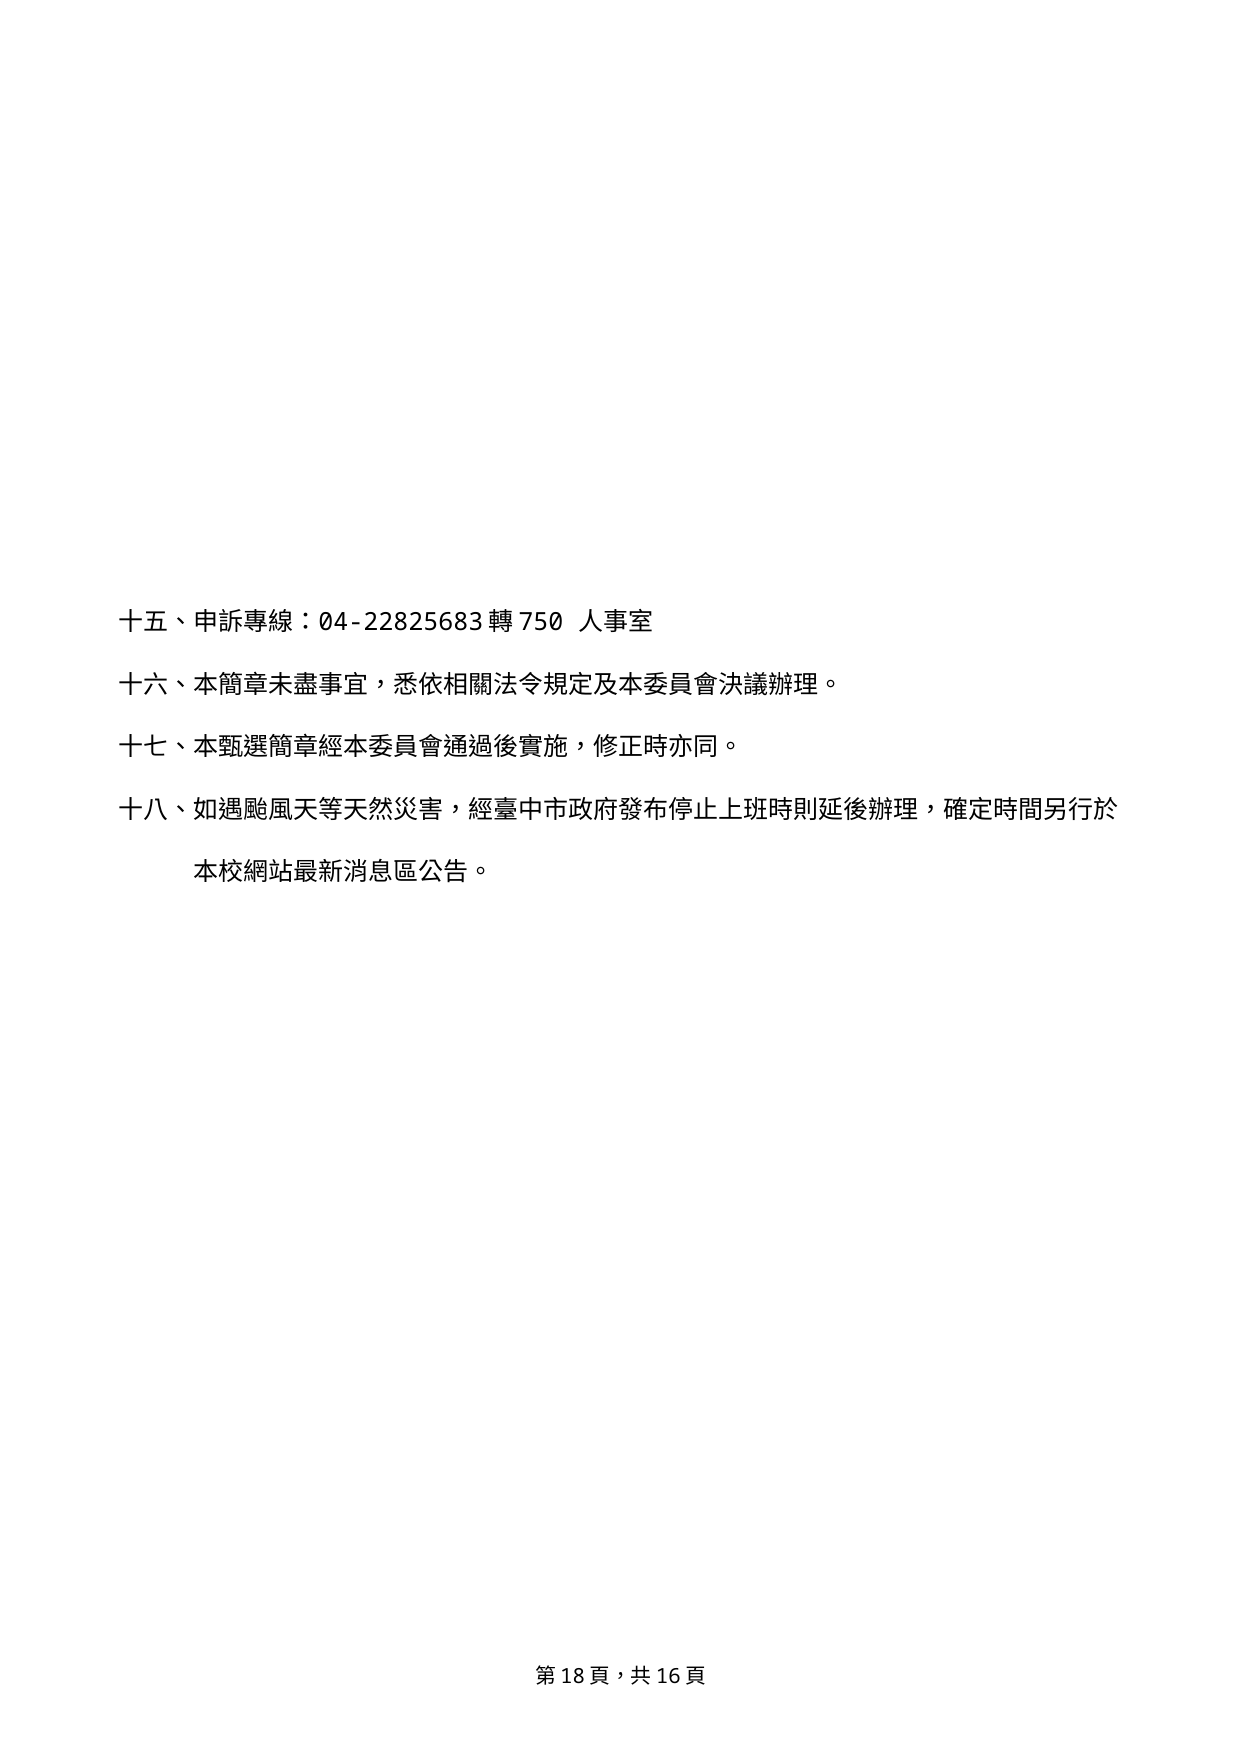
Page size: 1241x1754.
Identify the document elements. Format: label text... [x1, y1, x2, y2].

text 十六、本簡章未盡事宜，悉依相關法令規定及本委員會決議辦理。 [118, 641, 1122, 703]
text 十八、如遇颱風天等天然災害，經臺中市政府發布停止上班時則延後辦理，確定時間另行於本校網站最新消息區公告。 [118, 766, 1122, 891]
text 十七、本甄選簡章經本委員會通過後實施，修正時亦同。 [118, 703, 1122, 766]
text 十五、申訴專線：04-22825683轉750 人事室 [118, 578, 1122, 641]
